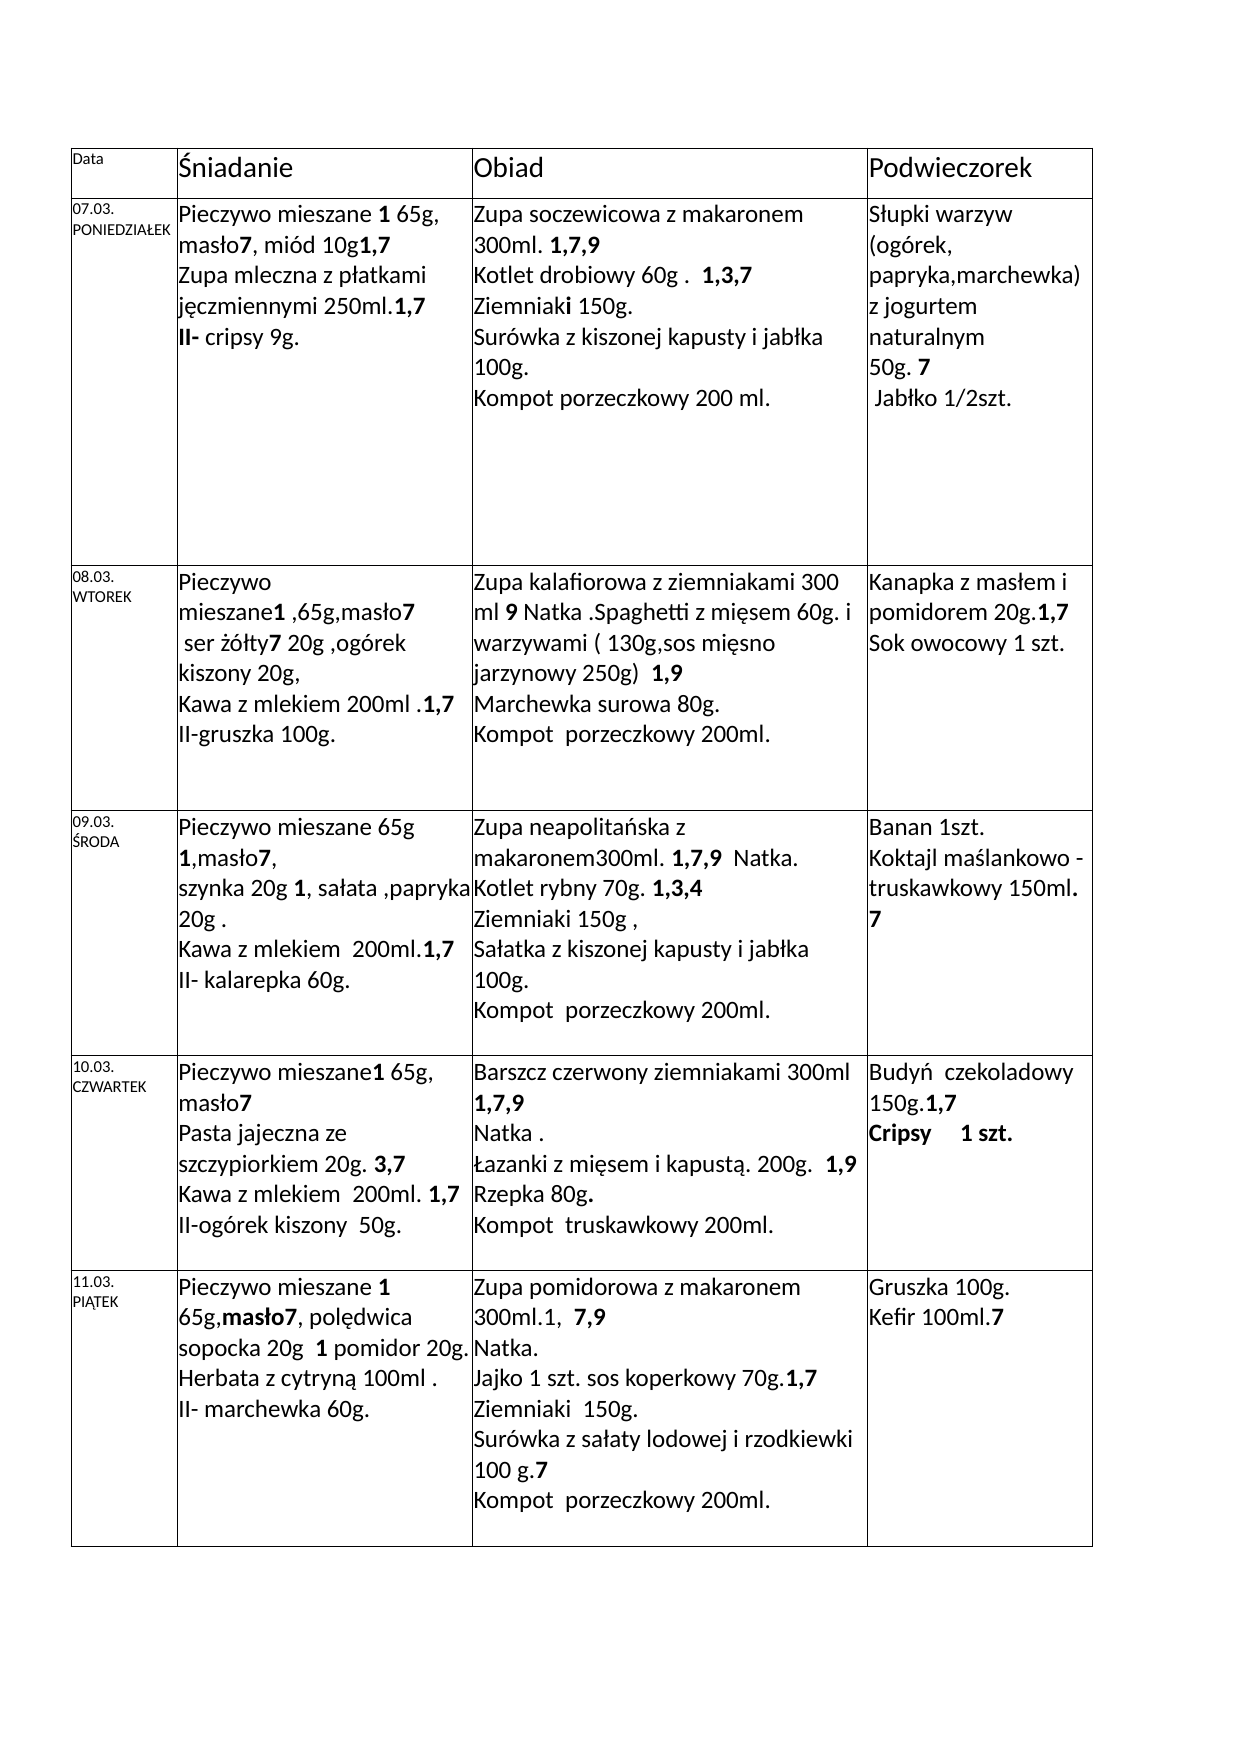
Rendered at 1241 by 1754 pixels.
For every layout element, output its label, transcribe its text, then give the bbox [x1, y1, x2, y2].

table_cell 09.03. ŚRODA [72, 811, 177, 1055]
table_cell Słupki warzyw (ogórek, papryka,marchewka) z jogurtem naturalnym 50g. 7 Jabłko 1/2szt. [868, 199, 1092, 565]
table_cell Pieczywo mieszane1 65g, masło7 Pasta jajeczna ze szczypiorkiem 20g. 3,7 Kawa z mlekiem 200ml. 1,7 II-ogórek kiszony 50g. [178, 1056, 472, 1270]
table_cell Zupa soczewicowa z makaronem 300ml. 1,7,9 Kotlet drobiowy 60g . 1,3,7 Ziemniaki 150g. Surówka z kiszonej kapusty i jabłka 100g. Kompot porzeczkowy 200 ml. [473, 199, 867, 565]
table_cell 07.03. PONIEDZIAŁEK [72, 199, 177, 565]
table_cell 10.03. CZWARTEK [72, 1056, 177, 1270]
table_cell Kanapka z masłem i pomidorem 20g.1,7 Sok owocowy 1 szt. [868, 566, 1092, 810]
table_cell Zupa kalafiorowa z ziemniakami 300 ml 9 Natka .Spaghetti z mięsem 60g. i warzywami ( 130g,sos mięsno jarzynowy 250g) 1,9 Marchewka surowa 80g. Kompot porzeczkowy 200ml. [473, 566, 867, 810]
table_header Śniadanie [178, 149, 472, 198]
table_cell Pieczywo mieszane 1 65g,masło7, polędwica sopocka 20g 1 pomidor 20g. Herbata z cytryną 100ml . II- marchewka 60g. [178, 1271, 472, 1546]
table_header Podwieczorek [868, 149, 1092, 198]
table_header Data [72, 149, 177, 198]
table_cell 11.03. PIĄTEK [72, 1271, 177, 1546]
table_cell Budyń czekoladowy 150g.1,7 Cripsy 1 szt. [868, 1056, 1092, 1270]
table_cell Zupa neapolitańska z makaronem300ml. 1,7,9 Natka. Kotlet rybny 70g. 1,3,4 Ziemniaki 150g , Sałatka z kiszonej kapusty i jabłka 100g. Kompot porzeczkowy 200ml. [473, 811, 867, 1055]
table_cell Pieczywo mieszane1 ,65g,masło7 ser żółty7 20g ,ogórek kiszony 20g, Kawa z mlekiem 200ml .1,7 II-gruszka 100g. [178, 566, 472, 810]
table_header Obiad [473, 149, 867, 198]
table_cell Gruszka 100g. Kefir 100ml.7 [868, 1271, 1092, 1546]
table_cell Zupa pomidorowa z makaronem 300ml.1, 7,9 Natka. Jajko 1 szt. sos koperkowy 70g.1,7 Ziemniaki 150g. Surówka z sałaty lodowej i rzodkiewki 100 g.7 Kompot porzeczkowy 200ml. [473, 1271, 867, 1546]
table_cell Barszcz czerwony ziemniakami 300ml 1,7,9 Natka . Łazanki z mięsem i kapustą. 200g. 1,9 Rzepka 80g. Kompot truskawkowy 200ml. [473, 1056, 867, 1270]
table_cell 08.03. WTOREK [72, 566, 177, 810]
table_cell Pieczywo mieszane 1 65g, masło7, miód 10g1,7 Zupa mleczna z płatkami jęczmiennymi 250ml.1,7 II- cripsy 9g. [178, 199, 472, 565]
table_cell Pieczywo mieszane 65g 1,masło7, szynka 20g 1, sałata ,papryka 20g . Kawa z mlekiem 200ml.1,7 II- kalarepka 60g. [178, 811, 472, 1055]
table_cell Banan 1szt. Koktajl maślankowo - truskawkowy 150ml. 7 [868, 811, 1092, 1055]
